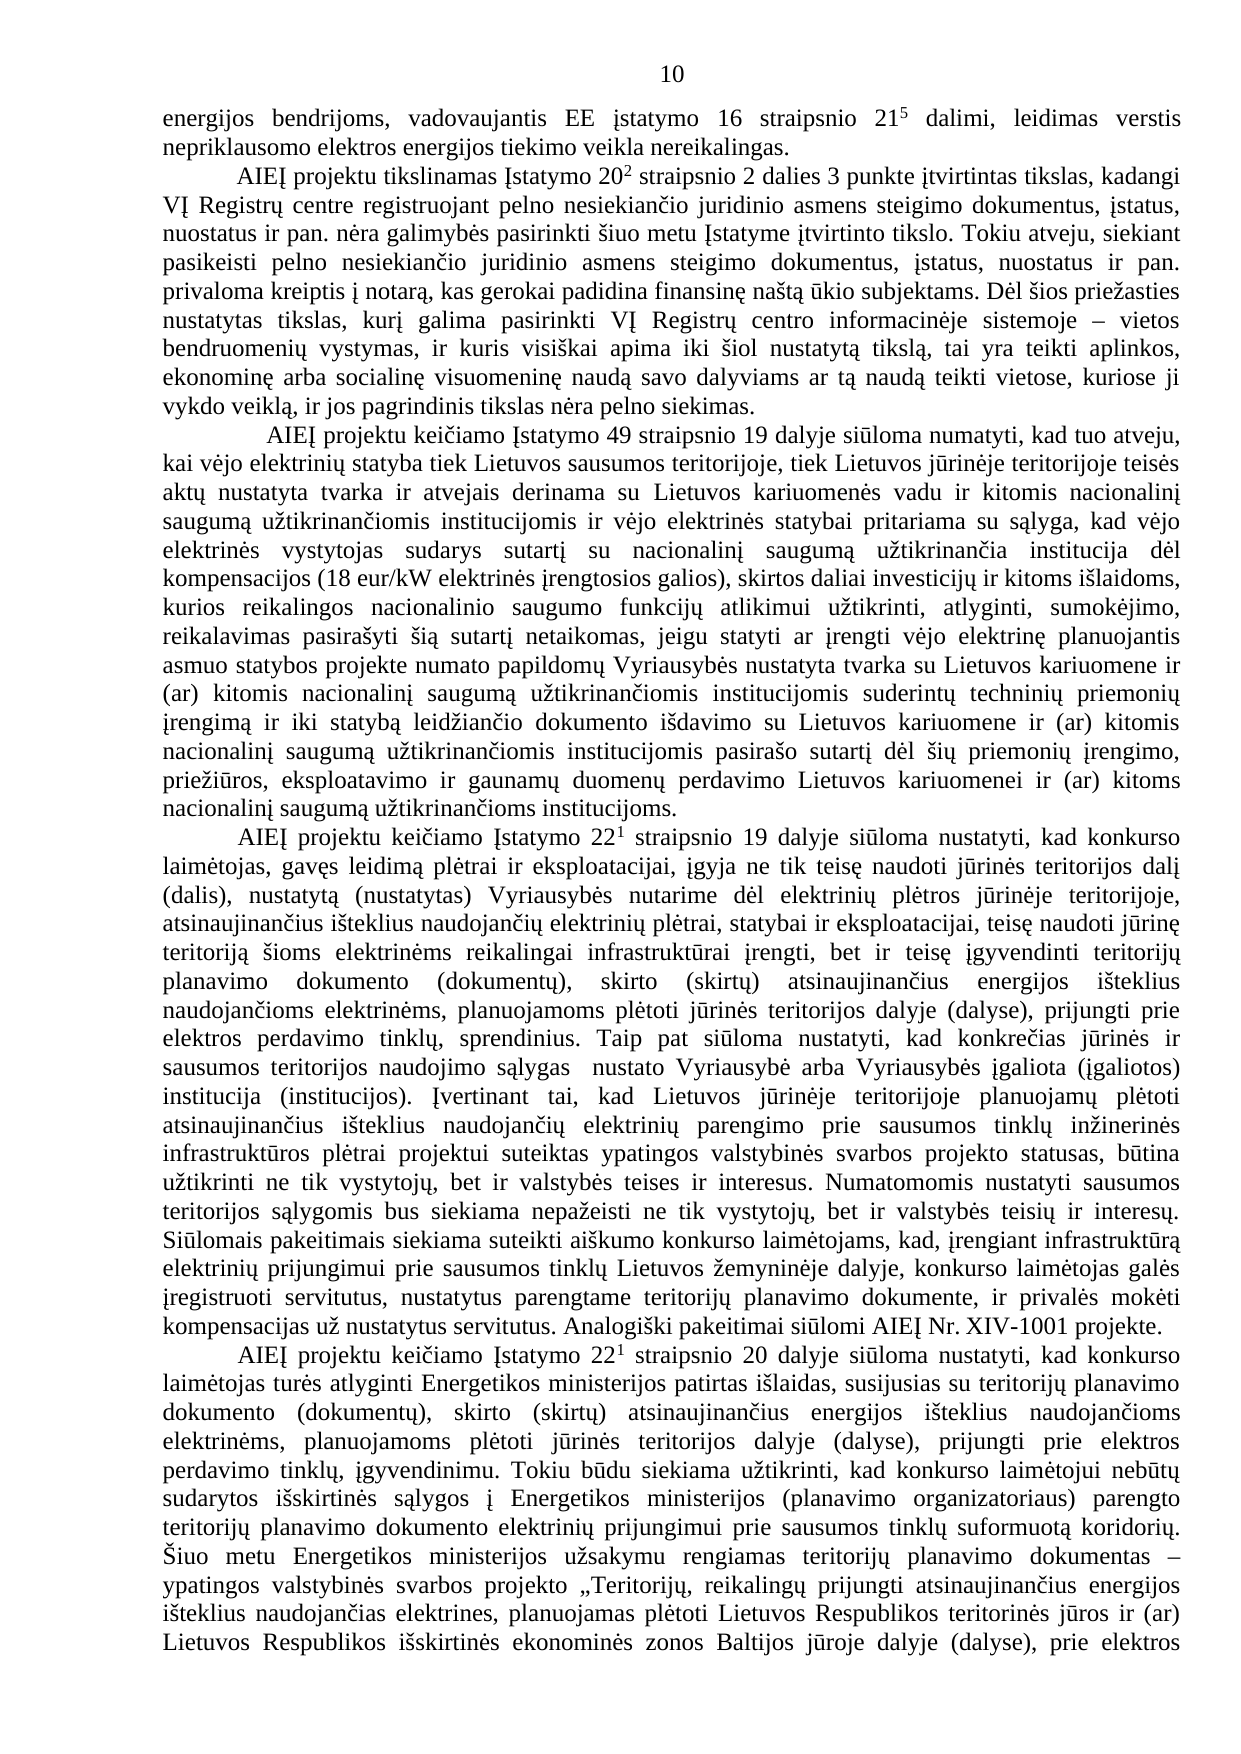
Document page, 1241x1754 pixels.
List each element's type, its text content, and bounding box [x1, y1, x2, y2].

text AIEĮ projektu keičiamo Įstatymo 221 straipsnio 19 dalyje siūloma nustatyti, kad konkurso laimėtojas, gavęs leidimą plėtrai ir eksploatacijai, įgyja ne tik teisę naudoti jūrinės teritorijos dalį (dalis), nustatytą (nustatytas) Vyriausybės nutarime dėl elektrinių plėtros jūrinėje teritorijoje, atsinaujinančius išteklius naudojančių elektrinių plėtrai, statybai ir eksploatacijai, teisę naudoti jūrinę teritoriją šioms elektrinėms reikalingai infrastruktūrai įrengti, bet ir teisę įgyvendinti teritorijų planavimo dokumento (dokumentų), skirto (skirtų) atsinaujinančius energijos išteklius naudojančioms elektrinėms, planuojamoms plėtoti jūrinės teritorijos dalyje (dalyse), prijungti prie elektros perdavimo tinklų, sprendinius. Taip pat siūloma nustatyti, kad konkrečias jūrinės ir sausumos teritorijos naudojimo sąlygas nustato Vyriausybė arba Vyriausybės įgaliota (įgaliotos) institucija (institucijos). Įvertinant tai, kad Lietuvos jūrinėje teritorijoje planuojamų plėtoti atsinaujinančius išteklius naudojančių elektrinių parengimo prie sausumos tinklų inžinerinės infrastruktūros plėtrai projektui suteiktas ypatingos valstybinės svarbos projekto statusas, būtina užtikrinti ne tik vystytojų, bet ir valstybės teises ir interesus. Numatomomis nustatyti sausumos teritorijos sąlygomis bus siekiama nepažeisti ne tik vystytojų, bet ir valstybės teisių ir interesų. Siūlomais pakeitimais siekiama suteikti aiškumo konkurso laimėtojams, kad, įrengiant infrastruktūrą elektrinių prijungimui prie sausumos tinklų Lietuvos žemyninėje dalyje, konkurso laimėtojas galės įregistruoti servitutus, nustatytus parengtame teritorijų planavimo dokumente, ir privalės mokėti kompensacijas už nustatytus servitutus. Analogiški pakeitimai siūlomi AIEĮ Nr. XIV-1001 projekte. [162, 822, 1181, 1340]
text AIEĮ projektu tikslinamas Įstatymo 202 straipsnio 2 dalies 3 punkte įtvirtintas tikslas, kadangi VĮ Registrų centre registruojant pelno nesiekiančio juridinio asmens steigimo dokumentus, įstatus, nuostatus ir pan. nėra galimybės pasirinkti šiuo metu Įstatyme įtvirtinto tikslo. Tokiu atveju, siekiant pasikeisti pelno nesiekiančio juridinio asmens steigimo dokumentus, įstatus, nuostatus ir pan. privaloma kreiptis į notarą, kas gerokai padidina finansinę naštą ūkio subjektams. Dėl šios priežasties nustatytas tikslas, kurį galima pasirinkti VĮ Registrų centro informacinėje sistemoje – vietos bendruomenių vystymas, ir kuris visiškai apima iki šiol nustatytą tikslą, tai yra teikti aplinkos, ekonominę arba socialinę visuomeninę naudą savo dalyviams ar tą naudą teikti vietose, kuriose ji vykdo veiklą, ir jos pagrindinis tikslas nėra pelno siekimas. [162, 161, 1181, 420]
text AIEĮ projektu keičiamo Įstatymo 221 straipsnio 20 dalyje siūloma nustatyti, kad konkurso laimėtojas turės atlyginti Energetikos ministerijos patirtas išlaidas, susijusias su teritorijų planavimo dokumento (dokumentų), skirto (skirtų) atsinaujinančius energijos išteklius naudojančioms elektrinėms, planuojamoms plėtoti jūrinės teritorijos dalyje (dalyse), prijungti prie elektros perdavimo tinklų, įgyvendinimu. Tokiu būdu siekiama užtikrinti, kad konkurso laimėtojui nebūtų sudarytos išskirtinės sąlygos į Energetikos ministerijos (planavimo organizatoriaus) parengto teritorijų planavimo dokumento elektrinių prijungimui prie sausumos tinklų suformuotą koridorių. Šiuo metu Energetikos ministerijos užsakymu rengiamas teritorijų planavimo dokumentas – ypatingos valstybinės svarbos projekto „Teritorijų, reikalingų prijungti atsinaujinančius energijos išteklius naudojančias elektrines, planuojamas plėtoti Lietuvos Respublikos teritorinės jūros ir (ar) Lietuvos Respublikos išskirtinės ekonominės zonos Baltijos jūroje dalyje (dalyse), prie elektros [162, 1340, 1181, 1656]
text energijos bendrijoms, vadovaujantis EE įstatymo 16 straipsnio 215 dalimi, leidimas verstis nepriklausomo elektros energijos tiekimo veikla nereikalingas. [162, 103, 1181, 161]
text AIEĮ projektu keičiamo Įstatymo 49 straipsnio 19 dalyje siūloma numatyti, kad tuo atveju, kai vėjo elektrinių statyba tiek Lietuvos sausumos teritorijoje, tiek Lietuvos jūrinėje teritorijoje teisės aktų nustatyta tvarka ir atvejais derinama su Lietuvos kariuomenės vadu ir kitomis nacionalinį saugumą užtikrinančiomis institucijomis ir vėjo elektrinės statybai pritariama su sąlyga, kad vėjo elektrinės vystytojas sudarys sutartį su nacionalinį saugumą užtikrinančia institucija dėl kompensacijos (18 eur/kW elektrinės įrengtosios galios), skirtos daliai investicijų ir kitoms išlaidoms, kurios reikalingos nacionalinio saugumo funkcijų atlikimui užtikrinti, atlyginti, sumokėjimo, reikalavimas pasirašyti šią sutartį netaikomas, jeigu statyti ar įrengti vėjo elektrinę planuojantis asmuo statybos projekte numato papildomų Vyriausybės nustatyta tvarka su Lietuvos kariuomene ir (ar) kitomis nacionalinį saugumą užtikrinančiomis institucijomis suderintų techninių priemonių įrengimą ir iki statybą leidžiančio dokumento išdavimo su Lietuvos kariuomene ir (ar) kitomis nacionalinį saugumą užtikrinančiomis institucijomis pasirašo sutartį dėl šių priemonių įrengimo, priežiūros, eksploatavimo ir gaunamų duomenų perdavimo Lietuvos kariuomenei ir (ar) kitoms nacionalinį saugumą užtikrinančioms institucijoms. [162, 420, 1181, 822]
